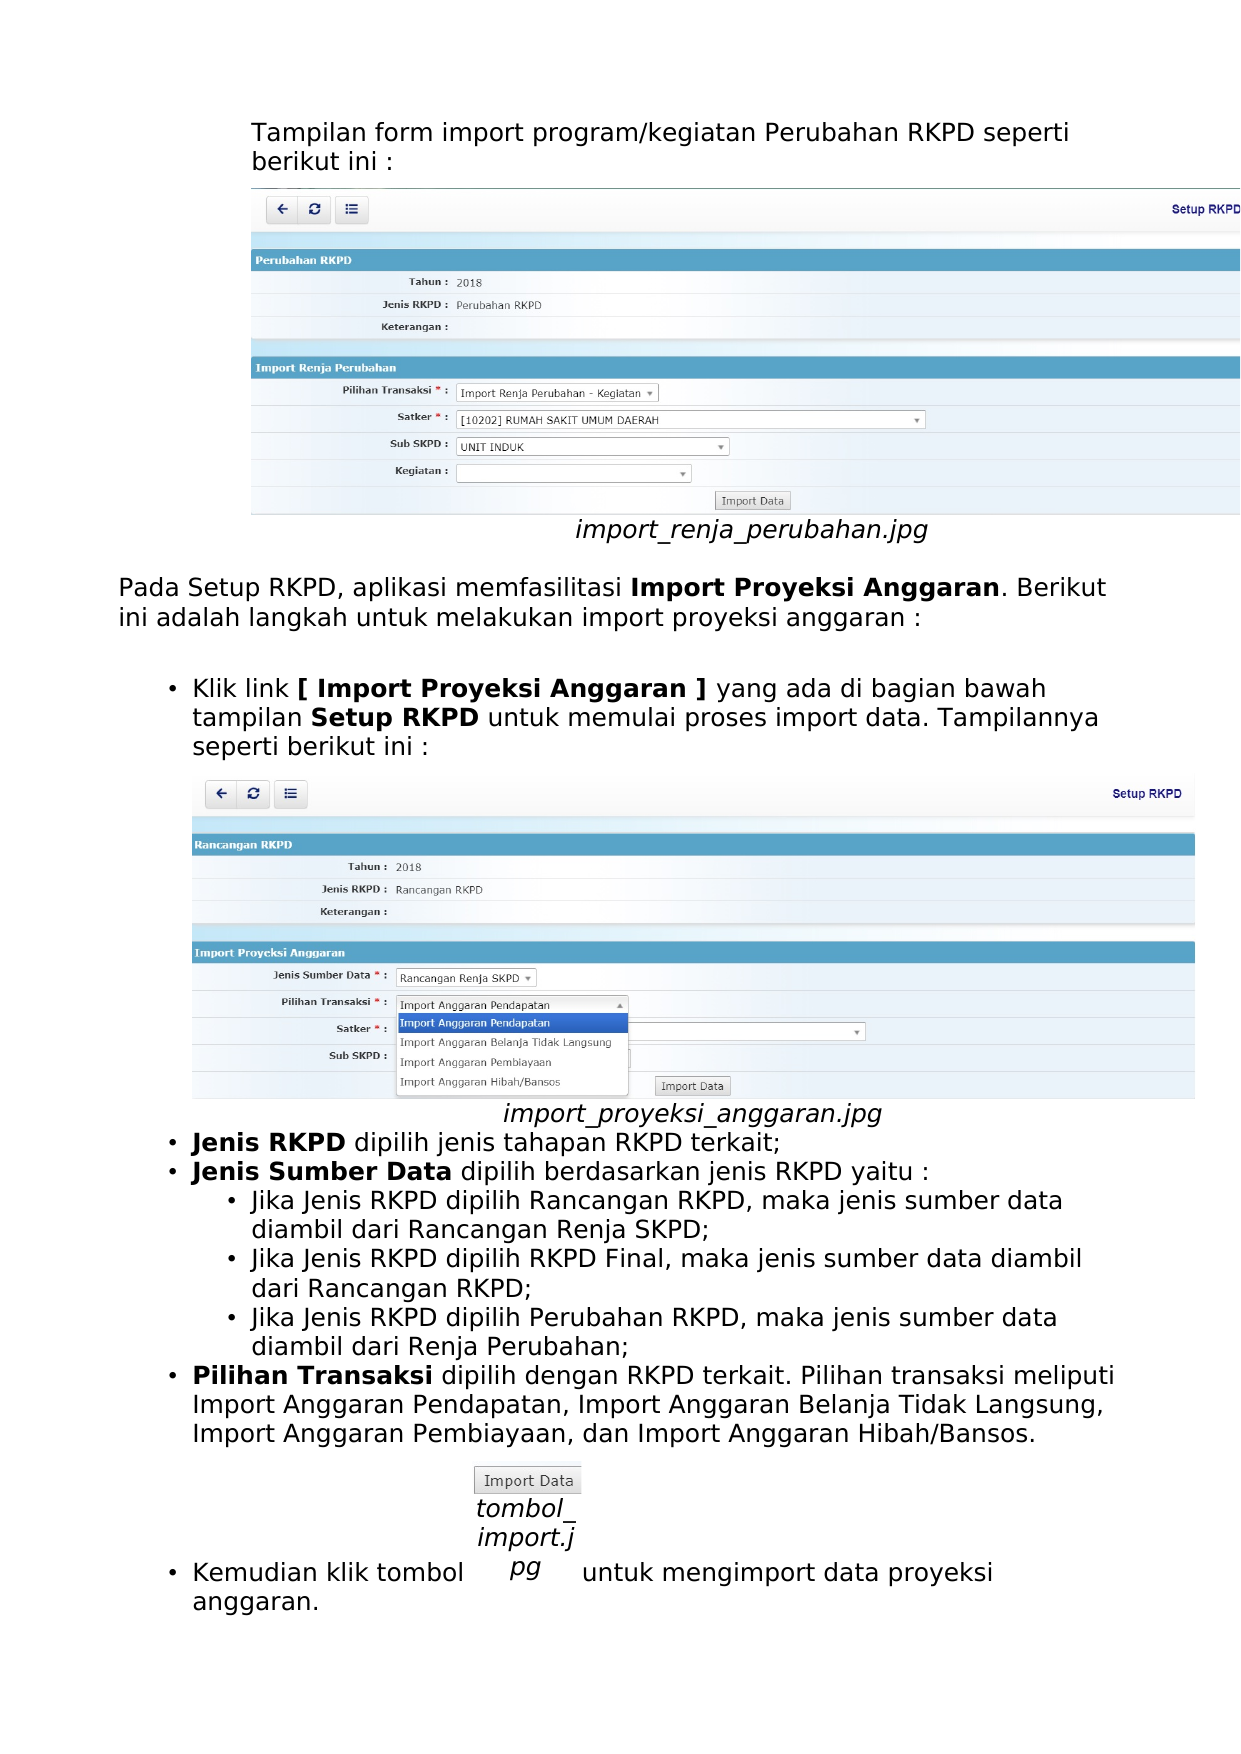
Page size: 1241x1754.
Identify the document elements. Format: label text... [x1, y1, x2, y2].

picture [192, 773, 1196, 1099]
picture [251, 188, 1241, 515]
list Jika Jenis RKPD dipilih RKPD Final, maka jenis sumber data diambil dari Rancangan RKPD; [236, 1244, 1122, 1303]
list Klik link [ Import Proyeksi Anggaran ] yang ada di bagian bawah tampilan Setup RKPD untuk memulai proses import data. Tampilannya seperti berikut ini : [177, 674, 1196, 1128]
list import_renja_perubahan.jpg [251, 515, 1240, 544]
list tombol_import.jpg [472, 1494, 582, 1582]
list Tampilan form import program/kegiatan Perubahan RKPD seperti berikut ini : [236, 118, 1240, 544]
picture [472, 1461, 582, 1494]
text Pada Setup RKPD, aplikasi memfasilitasi Import Proyeksi Anggaran. Berikut ini adalah langkah untuk melakukan import proyeksi anggaran : [118, 574, 1122, 632]
list Jika Jenis RKPD dipilih Rancangan RKPD, maka jenis sumber data diambil dari Rancangan Renja SKPD; [236, 1186, 1122, 1244]
list Jenis RKPD dipilih jenis tahapan RKPD terkait; [177, 1128, 1122, 1157]
list Jenis Sumber Data dipilih berdasarkan jenis RKPD yaitu : [177, 1157, 1122, 1186]
list Pilihan Transaksi dipilih dengan RKPD terkait. Pilihan transaksi meliputi Import Anggaran Pendapatan, Import Anggaran Belanja Tidak Langsung, Import Anggaran Pembiayaan, dan Import Anggaran Hibah/Bansos. [177, 1361, 1122, 1449]
list Jika Jenis RKPD dipilih Perubahan RKPD, maka jenis sumber data diambil dari Renja Perubahan; [236, 1303, 1122, 1361]
list import_proyeksi_anggaran.jpg [192, 1099, 1196, 1128]
list Kemudian klik tombol untuk mengimport data proyeksi anggaran. [177, 1449, 1122, 1617]
